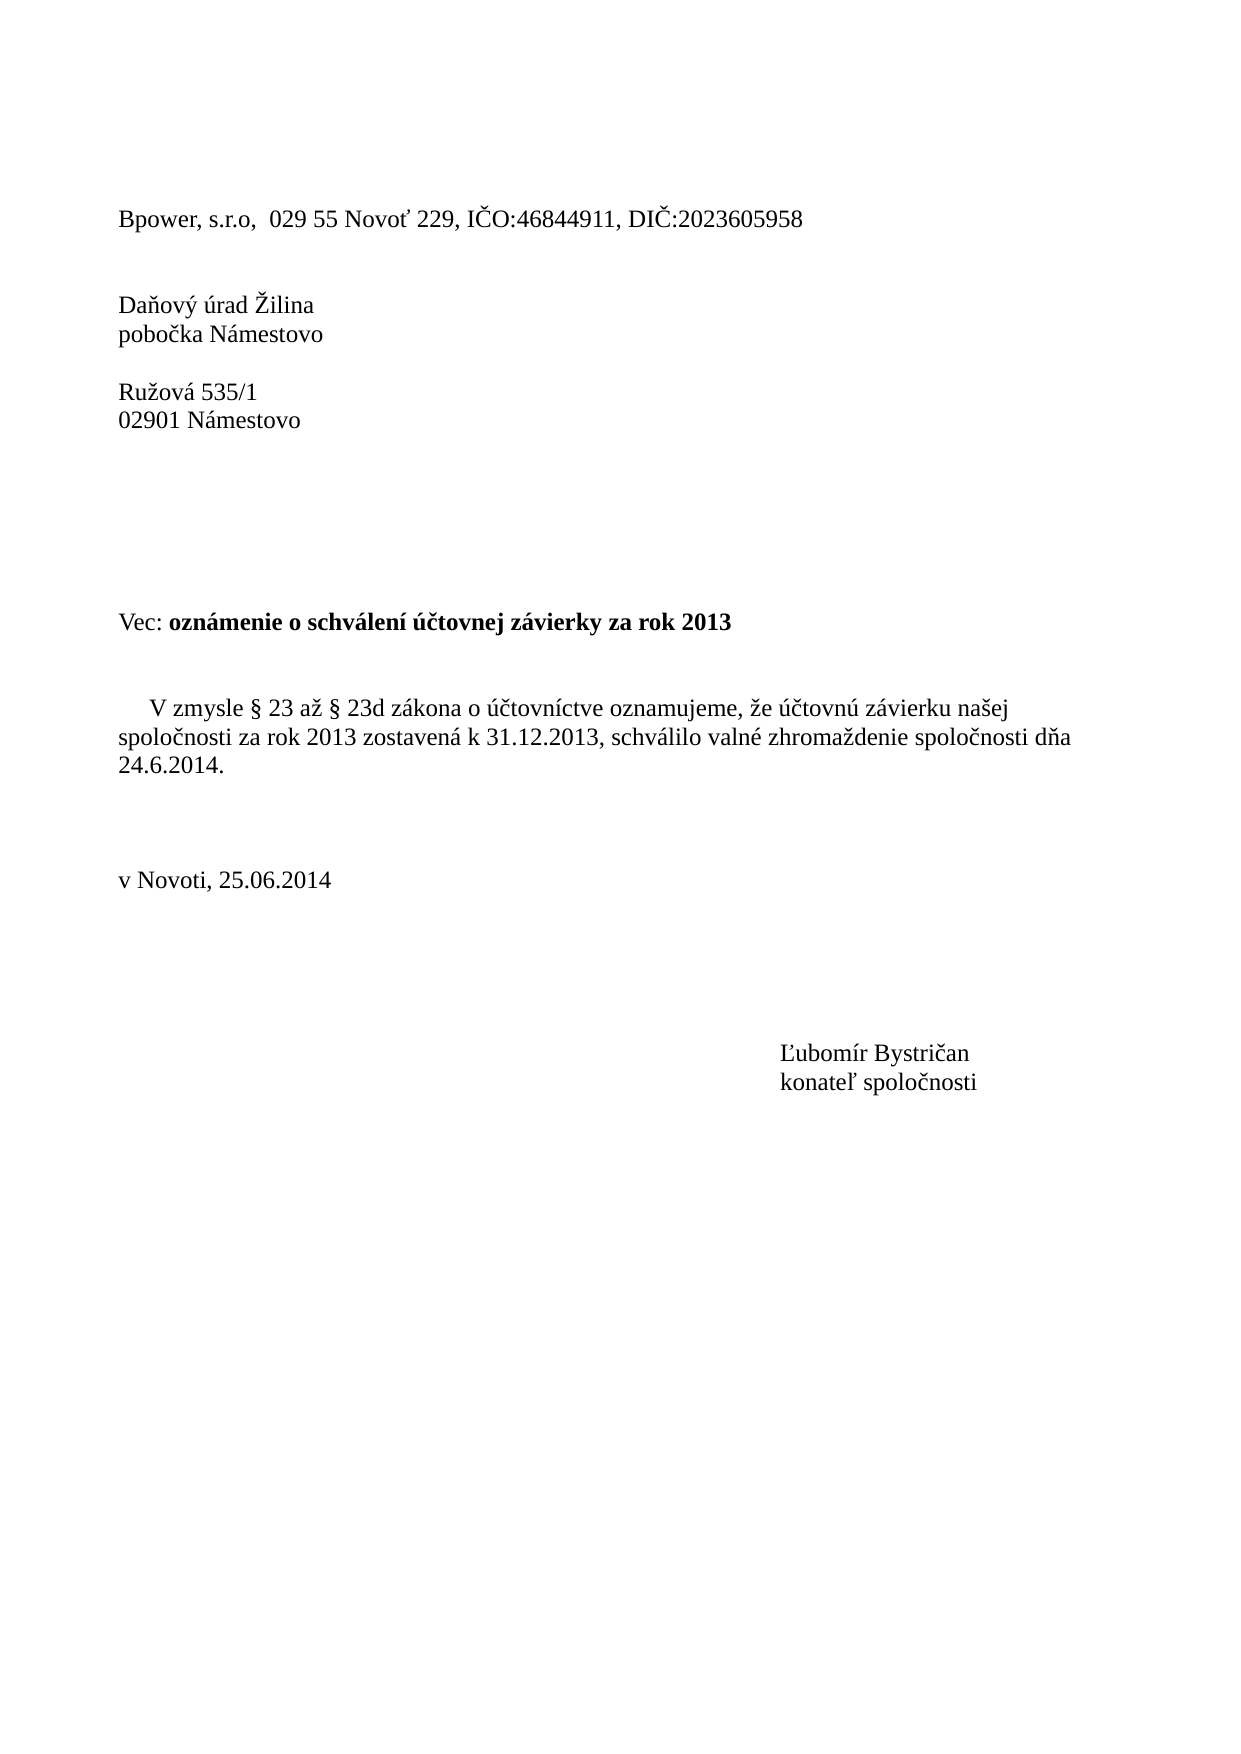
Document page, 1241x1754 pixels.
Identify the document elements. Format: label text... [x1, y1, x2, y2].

text v Novoti, 25.06.2014 [118, 866, 1122, 894]
text Daňový úrad Žilina [118, 291, 1122, 319]
text Bpower, s.r.o, 029 55 Novoť 229, IČO:46844911, DIČ:2023605958 [118, 204, 1122, 233]
text Ľubomír Bystričan [118, 1038, 1122, 1067]
text Vec: oznámenie o schválení účtovnej závierky za rok 2013 [118, 607, 1122, 636]
text Ružová 535/1 [118, 377, 1122, 406]
text 02901 Námestovo [118, 406, 1122, 434]
text pobočka Námestovo [118, 319, 1122, 348]
text konateľ spoločnosti [118, 1067, 1122, 1096]
text V zmysle § 23 až § 23d zákona o účtovníctve oznamujeme, že účtovnú závierku našej spoločnosti za rok 2013 zostavená k 31.12.2013, schválilo valné zhromaždenie spoločnosti dňa 24.6.2014. [118, 693, 1122, 779]
